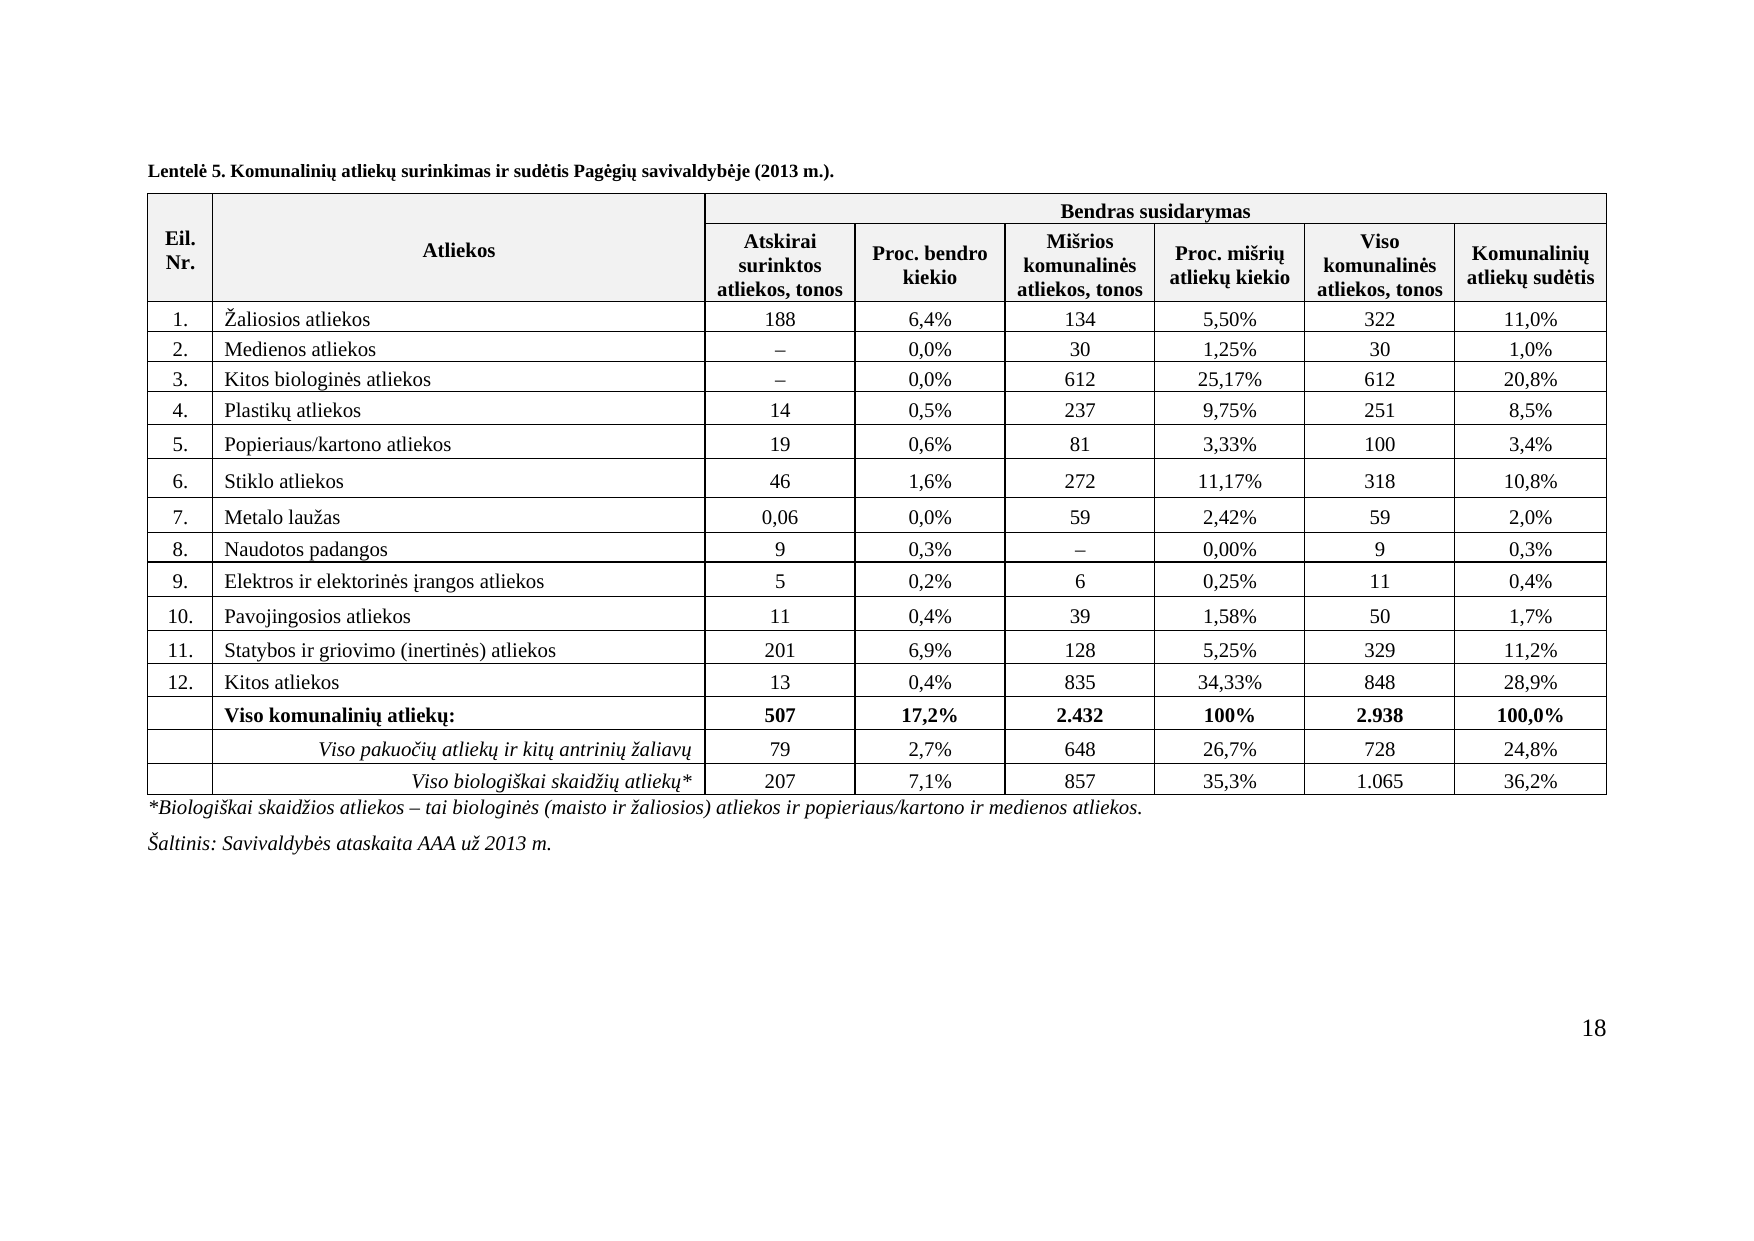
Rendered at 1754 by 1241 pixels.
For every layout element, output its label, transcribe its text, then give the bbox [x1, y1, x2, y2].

table_cell 1.065 [1305, 764, 1454, 794]
table_cell 0,06 [706, 498, 854, 532]
table_cell Viso biologiškai skaidžių atliekų* [213, 764, 704, 794]
table_cell 0,6% [856, 425, 1004, 458]
table_cell 1,25% [1155, 332, 1304, 361]
table_cell – [1006, 533, 1154, 561]
table_cell 9 [706, 533, 854, 561]
text *Biologiškai skaidžios atliekos – tai biologinės (maisto ir žaliosios) atliekos ir popieriaus/kartono ir medienos atliekos. [148, 795, 1606, 819]
table_cell 9,75% [1155, 392, 1304, 424]
table_cell 11 [1305, 563, 1454, 596]
table_cell 128 [1006, 631, 1154, 663]
table_cell Viso pakuočių atliekų ir kitų antrinių žaliavų [213, 730, 704, 763]
table_cell Mišrios komunalinės atliekos, tonos [1006, 224, 1154, 301]
table_cell 0,00% [1155, 533, 1304, 561]
table_cell 12. [148, 664, 212, 696]
table_cell 3. [148, 362, 212, 391]
table_cell 0,0% [856, 332, 1004, 361]
table_cell 1,58% [1155, 597, 1304, 630]
table_cell 3,33% [1155, 425, 1304, 458]
table_cell 7. [148, 498, 212, 532]
table_cell Žaliosios atliekos [213, 302, 704, 331]
table_cell Plastikų atliekos [213, 392, 704, 424]
table_cell 11,2% [1455, 631, 1606, 663]
table_cell 1,7% [1455, 597, 1606, 630]
table_cell Medienos atliekos [213, 332, 704, 361]
table_cell 8,5% [1455, 392, 1606, 424]
table_cell 2.938 [1305, 697, 1454, 729]
table_cell 35,3% [1155, 764, 1304, 794]
table_cell Kitos biologinės atliekos [213, 362, 704, 391]
table_cell 30 [1305, 332, 1454, 361]
table_cell Proc. mišrių atliekų kiekio [1155, 224, 1304, 301]
table_cell 7,1% [856, 764, 1004, 794]
table_cell 39 [1006, 597, 1154, 630]
table_cell 2. [148, 332, 212, 361]
table_cell 46 [706, 459, 854, 497]
table_cell 19 [706, 425, 854, 458]
table_cell [148, 730, 212, 763]
table_cell 28,9% [1455, 664, 1606, 696]
table_cell [148, 764, 212, 794]
table_cell 10,8% [1455, 459, 1606, 497]
table_cell 2,7% [856, 730, 1004, 763]
table_cell 11,17% [1155, 459, 1304, 497]
table_cell 0,5% [856, 392, 1004, 424]
table_cell 24,8% [1455, 730, 1606, 763]
table_cell 835 [1006, 664, 1154, 696]
table_cell 14 [706, 392, 854, 424]
table_cell 251 [1305, 392, 1454, 424]
table_cell 3,4% [1455, 425, 1606, 458]
table_header Eil. Nr. [148, 194, 212, 301]
table_cell 11. [148, 631, 212, 663]
table_cell 237 [1006, 392, 1154, 424]
table_cell 848 [1305, 664, 1454, 696]
table_cell 50 [1305, 597, 1454, 630]
table_cell 0,2% [856, 563, 1004, 596]
table_cell 79 [706, 730, 854, 763]
table_cell Stiklo atliekos [213, 459, 704, 497]
table_cell 8. [148, 533, 212, 561]
table_cell 0,4% [1455, 563, 1606, 596]
table_cell 5 [706, 563, 854, 596]
table_cell 5. [148, 425, 212, 458]
table_cell 6,4% [856, 302, 1004, 331]
table_cell 188 [706, 302, 854, 331]
table_cell Popieriaus/kartono atliekos [213, 425, 704, 458]
table_cell 507 [706, 697, 854, 729]
table_header Bendras susidarymas [706, 194, 1606, 223]
table_cell Metalo laužas [213, 498, 704, 532]
table_cell 2,42% [1155, 498, 1304, 532]
table_cell 20,8% [1455, 362, 1606, 391]
table_cell 4. [148, 392, 212, 424]
table_cell 1,6% [856, 459, 1004, 497]
table_cell Atskirai surinktos atliekos, tonos [706, 224, 854, 301]
table_cell 207 [706, 764, 854, 794]
table_cell 318 [1305, 459, 1454, 497]
table_cell 17,2% [856, 697, 1004, 729]
table_cell 100 [1305, 425, 1454, 458]
table_cell 0,3% [1455, 533, 1606, 561]
table_cell 728 [1305, 730, 1454, 763]
table_cell Pavojingosios atliekos [213, 597, 704, 630]
table_cell 11,0% [1455, 302, 1606, 331]
table_cell 6. [148, 459, 212, 497]
table_cell 272 [1006, 459, 1154, 497]
table_header Atliekos [213, 194, 704, 301]
table_cell Statybos ir griovimo (inertinės) atliekos [213, 631, 704, 663]
table_cell Kitos atliekos [213, 664, 704, 696]
table_cell 5,25% [1155, 631, 1304, 663]
table_cell – [706, 332, 854, 361]
table_cell Komunalinių atliekų sudėtis [1455, 224, 1606, 301]
table_cell 59 [1305, 498, 1454, 532]
table_cell 30 [1006, 332, 1154, 361]
table_cell Elektros ir elektorinės įrangos atliekos [213, 563, 704, 596]
table_cell – [706, 362, 854, 391]
table_cell Naudotos padangos [213, 533, 704, 561]
table_cell 10. [148, 597, 212, 630]
table_cell 11 [706, 597, 854, 630]
table_cell 2.432 [1006, 697, 1154, 729]
table_cell 25,17% [1155, 362, 1304, 391]
table_cell 59 [1006, 498, 1154, 532]
text Lentelė 5. Komunalinių atliekų surinkimas ir sudėtis Pagėgių savivaldybėje (2013 m.). [148, 160, 1606, 181]
table_cell 648 [1006, 730, 1154, 763]
table_cell 0,3% [856, 533, 1004, 561]
table_cell 0,4% [856, 597, 1004, 630]
table_cell 1,0% [1455, 332, 1606, 361]
table_cell 6,9% [856, 631, 1004, 663]
table_cell 36,2% [1455, 764, 1606, 794]
table_cell 201 [706, 631, 854, 663]
table_cell 0,0% [856, 498, 1004, 532]
table_cell 612 [1006, 362, 1154, 391]
table_cell 13 [706, 664, 854, 696]
text Šaltinis: Savivaldybės ataskaita AAA už 2013 m. [148, 831, 1606, 855]
table_cell 100% [1155, 697, 1304, 729]
table_cell Viso komunalinės atliekos, tonos [1305, 224, 1454, 301]
table_cell 9. [148, 563, 212, 596]
table_cell 322 [1305, 302, 1454, 331]
table_cell Viso komunalinių atliekų: [213, 697, 704, 729]
table_cell 81 [1006, 425, 1154, 458]
table_cell 5,50% [1155, 302, 1304, 331]
table_cell 857 [1006, 764, 1154, 794]
table_cell [148, 697, 212, 729]
table_cell 6 [1006, 563, 1154, 596]
table_cell 9 [1305, 533, 1454, 561]
table_cell 329 [1305, 631, 1454, 663]
table_cell 0,0% [856, 362, 1004, 391]
table_cell 0,25% [1155, 563, 1304, 596]
table_cell 2,0% [1455, 498, 1606, 532]
table_cell 1. [148, 302, 212, 331]
table_cell 34,33% [1155, 664, 1304, 696]
table_cell 26,7% [1155, 730, 1304, 763]
table_cell 612 [1305, 362, 1454, 391]
table_cell 100,0% [1455, 697, 1606, 729]
table_cell 134 [1006, 302, 1154, 331]
table_cell 0,4% [856, 664, 1004, 696]
table_cell Proc. bendro kiekio [856, 224, 1004, 301]
